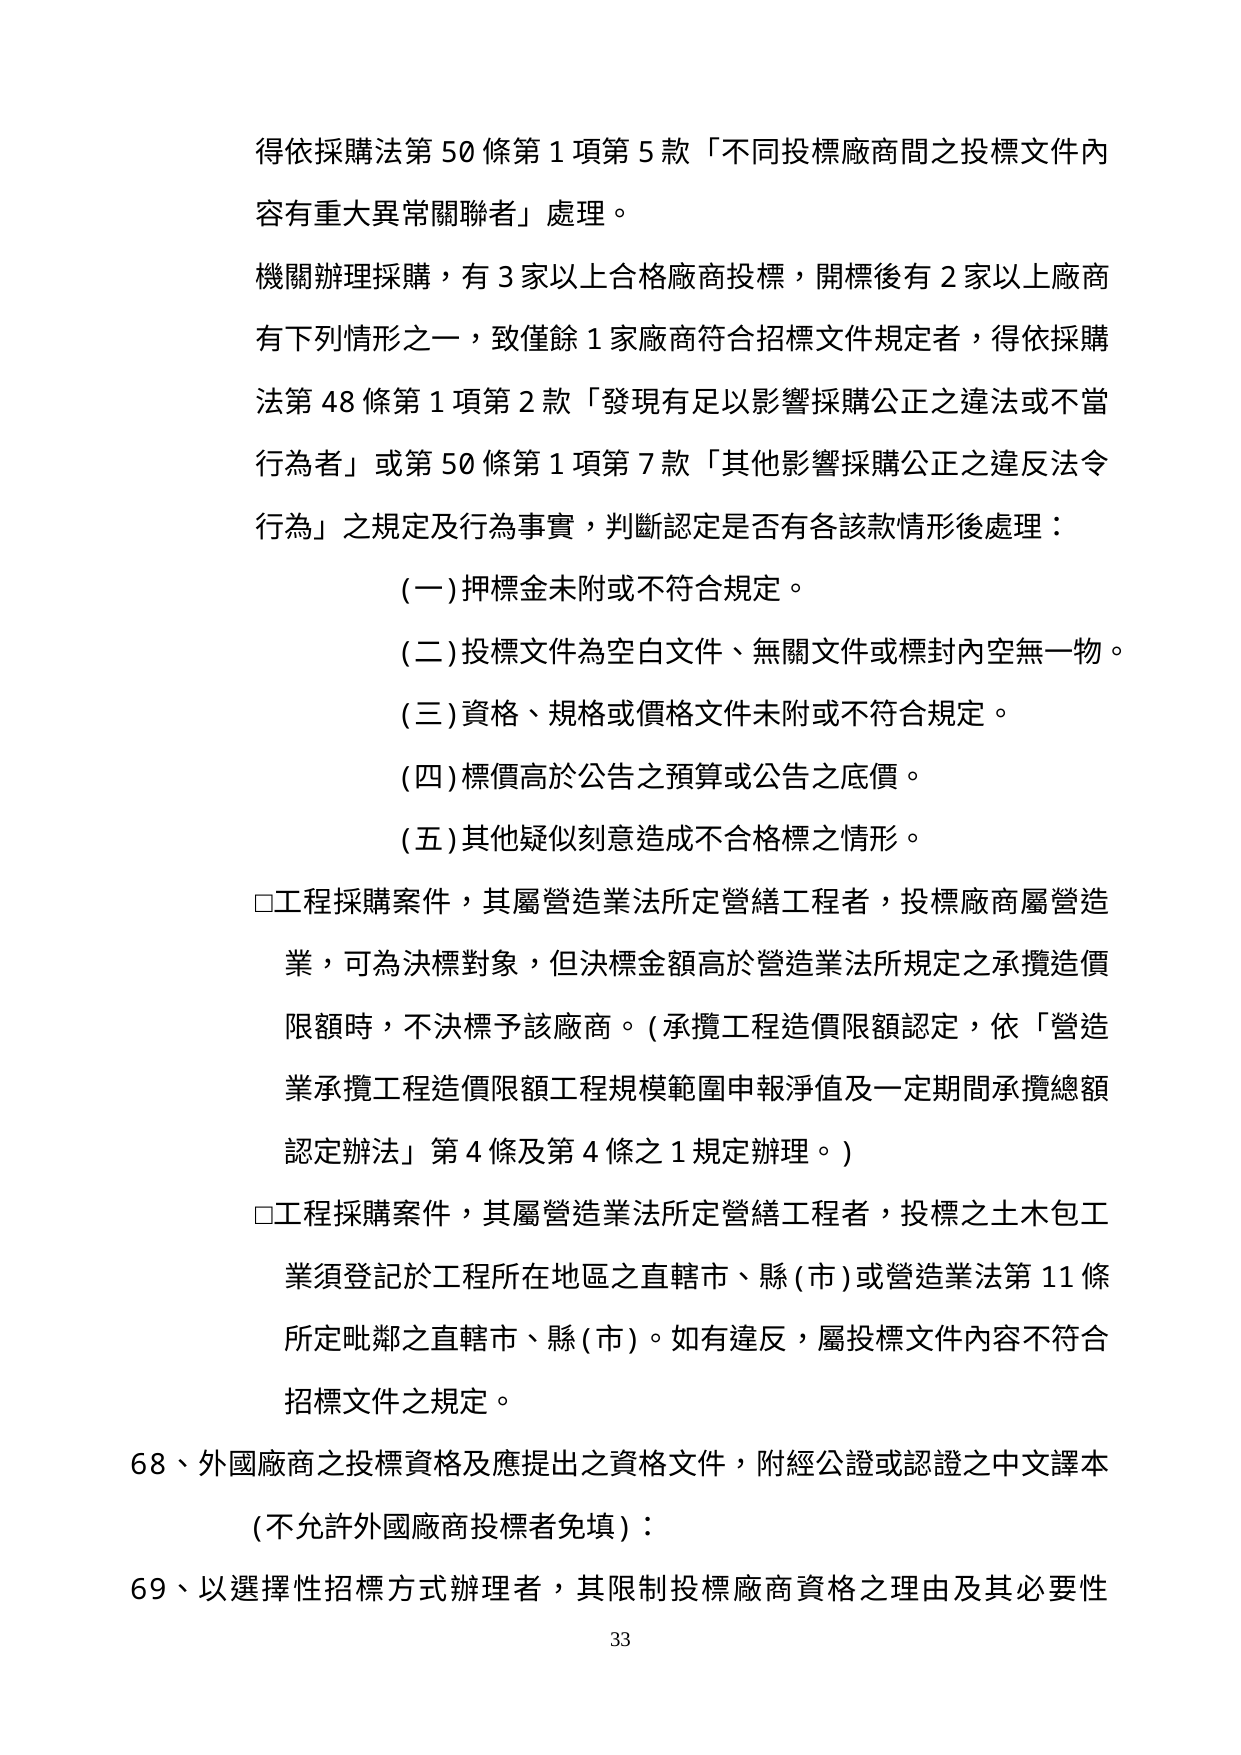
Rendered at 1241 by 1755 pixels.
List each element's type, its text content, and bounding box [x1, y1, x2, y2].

list 外國廠商之投標資格及應提出之資格文件，附經公證或認證之中文譯本(不允許外國廠商投標者免填)： [130, 1420, 1110, 1545]
text (五)其他疑似刻意造成不合格標之情形。 [397, 795, 1110, 858]
text (三)資格、規格或價格文件未附或不符合規定。 [397, 670, 1110, 733]
text (二)投標文件為空白文件、無關文件或標封內空無一物。 [397, 608, 1110, 670]
text (四)標價高於公告之預算或公告之底價。 [397, 733, 1110, 795]
text 機關辦理採購，有3家以上合格廠商投標，開標後有2家以上廠商有下列情形之一，致僅餘1家廠商符合招標文件規定者，得依採購法第48條第1項第2款「發現有足以影響採購公正之違法或不當行為者」或第50條第1項第7款「其他影響採購公正之違反法令行為」之規定及行為事實，判斷認定是否有各該款情形後處理： [255, 233, 1110, 545]
list 以選擇性招標方式辦理者，其限制投標廠商資格之理由及其必要性 [130, 1545, 1110, 1608]
text (一)押標金未附或不符合規定。 [397, 545, 1110, 608]
text □工程採購案件，其屬營造業法所定營繕工程者，投標之土木包工業須登記於工程所在地區之直轄市、縣(市)或營造業法第11條所定毗鄰之直轄市、縣(市)。如有違反，屬投標文件內容不符合招標文件之規定。 [255, 1170, 1110, 1420]
text □工程採購案件，其屬營造業法所定營繕工程者，投標廠商屬營造業，可為決標對象，但決標金額高於營造業法所規定之承攬造價限額時，不決標予該廠商。(承攬工程造價限額認定，依「營造業承攬工程造價限額工程規模範圍申報淨值及一定期間承攬總額認定辦法」第4條及第4條之1規定辦理。) [255, 858, 1110, 1170]
text 得依採購法第50條第1項第5款「不同投標廠商間之投標文件內容有重大異常關聯者」處理。 [255, 108, 1110, 233]
